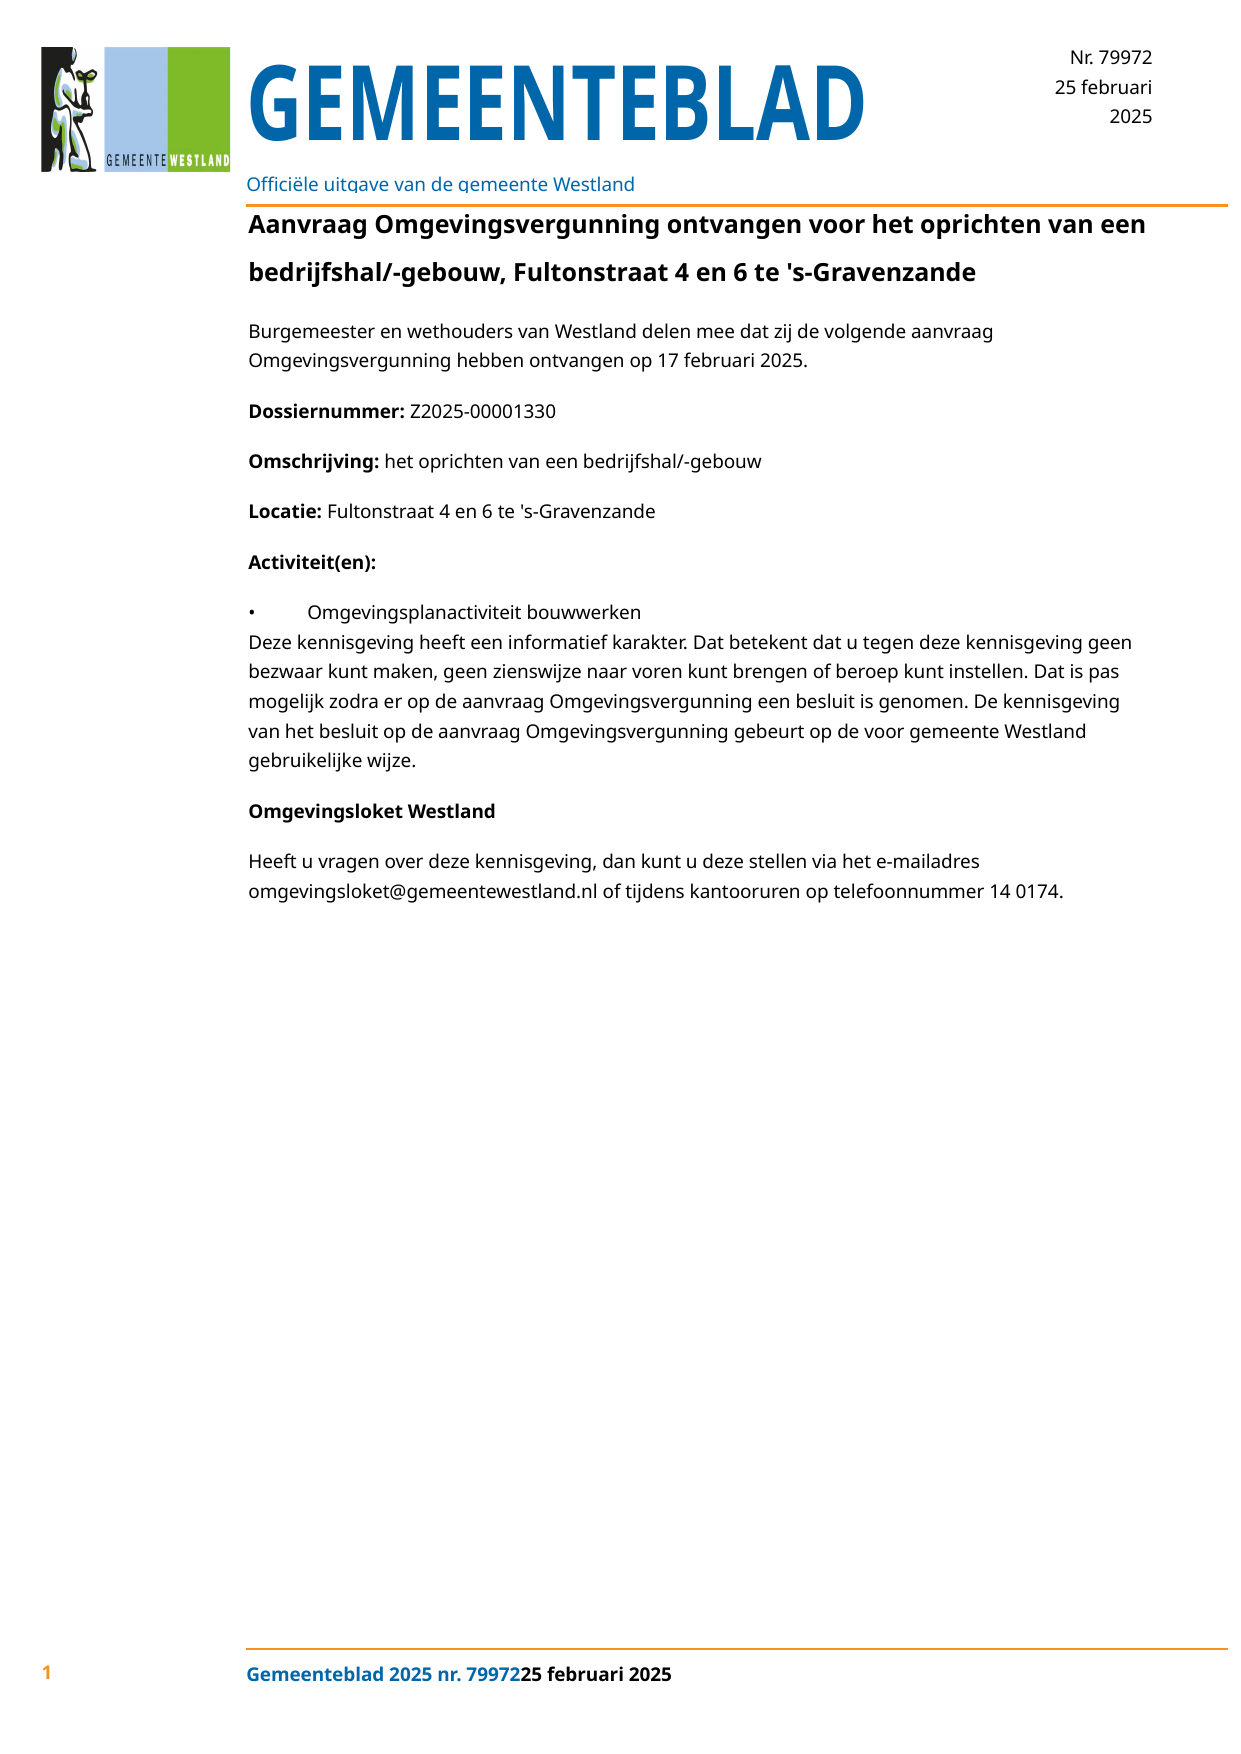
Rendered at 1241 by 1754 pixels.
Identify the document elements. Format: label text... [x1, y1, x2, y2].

text Dossiernummer: Z2025-00001330 [248, 398, 1152, 424]
text Activiteit(en): [248, 549, 1152, 575]
text Omgevingsloket Westland [248, 798, 1152, 824]
text Burgemeester en wethouders van Westland delen mee dat zij de volgende aanvraag Omgevingsvergunning hebben ontvangen op 17 februari 2025. [248, 318, 1152, 373]
text Locatie: Fultonstraat 4 en 6 te 's-Gravenzande [248, 499, 1152, 524]
text Aanvraag Omgevingsvergunning ontvangen voor het oprichten van een bedrijfshal/-gebouw, Fultonstraat 4 en 6 te 's-Gravenzande [248, 207, 1152, 288]
text Omschrijving: het oprichten van een bedrijfshal/-gebouw [248, 448, 1152, 474]
list Omgevingsplanactiviteit bouwwerken [248, 599, 1152, 625]
text Deze kennisgeving heeft een informatief karakter. Dat betekent dat u tegen deze kennisgeving geen bezwaar kunt maken, geen zienswijze naar voren kunt brengen of beroep kunt instellen. Dat is pas mogelijk zodra er op de aanvraag Omgevingsvergunning een besluit is genomen. De kennisgeving van het besluit op de aanvraag Omgevingsvergunning gebeurt op de voor gemeente Westland gebruikelijke wijze. [248, 629, 1152, 773]
picture [41, 47, 231, 172]
text Heeft u vragen over deze kennisgeving, dan kunt u deze stellen via het e-mailadres omgevingsloket@gemeentewestland.nl of tijdens kantooruren op telefoonnummer 14 0174. [248, 848, 1152, 904]
